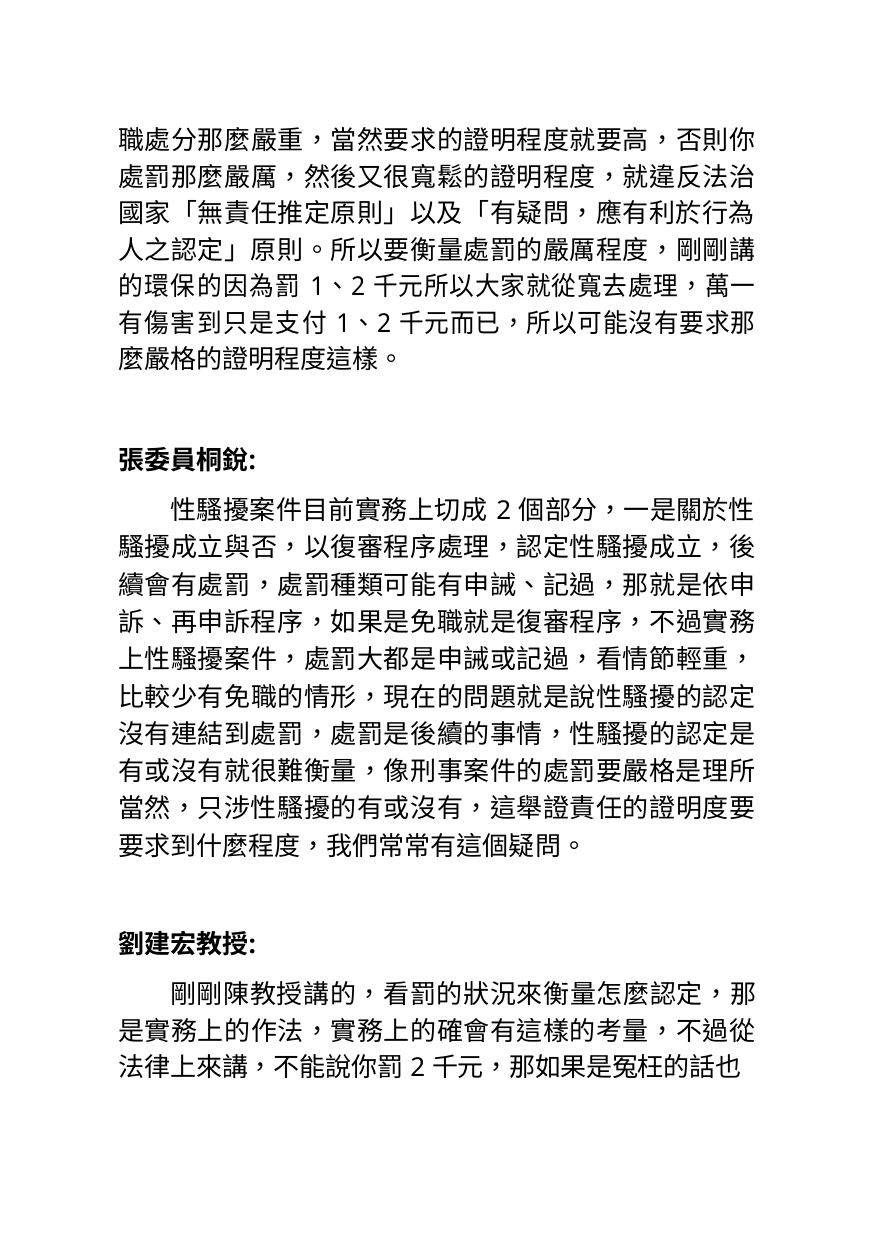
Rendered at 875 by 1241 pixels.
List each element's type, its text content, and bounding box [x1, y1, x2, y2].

text 剛剛陳教授講的，看罰的狀況來衡量怎麼認定，那是實務上的作法，實務上的確會有這樣的考量，不過從法律上來講，不能說你罰 2 千元，那如果是冤枉的話也 [118, 976, 756, 1084]
text 職處分那麼嚴重，當然要求的證明程度就要高，否則你處罰那麼嚴厲，然後又很寬鬆的證明程度，就違反法治國家「無責任推定原則」以及「有疑問，應有利於行為人之認定」原則。所以要衡量處罰的嚴厲程度，剛剛講的環保的因為罰 1、2 千元所以大家就從寬去處理，萬一有傷害到只是支付 1、2 千元而已，所以可能沒有要求那麼嚴格的證明程度這樣。 [118, 122, 756, 377]
subtitle 劉建宏教授: [118, 925, 793, 961]
subtitle 張委員桐銳: [118, 442, 793, 477]
text 性騷擾案件目前實務上切成 2 個部分，一是關於性騷擾成立與否，以復審程序處理，認定性騷擾成立，後續會有處罰，處罰種類可能有申誡、記過，那就是依申訴、再申訴程序，如果是免職就是復審程序，不過實務上性騷擾案件，處罰大都是申誡或記過，看情節輕重， 比較少有免職的情形，現在的問題就是說性騷擾的認定沒有連結到處罰，處罰是後續的事情，性騷擾的認定是有或沒有就很難衡量，像刑事案件的處罰要嚴格是理所當然，只涉性騷擾的有或沒有，這舉證責任的證明度要要求到什麼程度，我們常常有這個疑問。 [118, 492, 756, 863]
